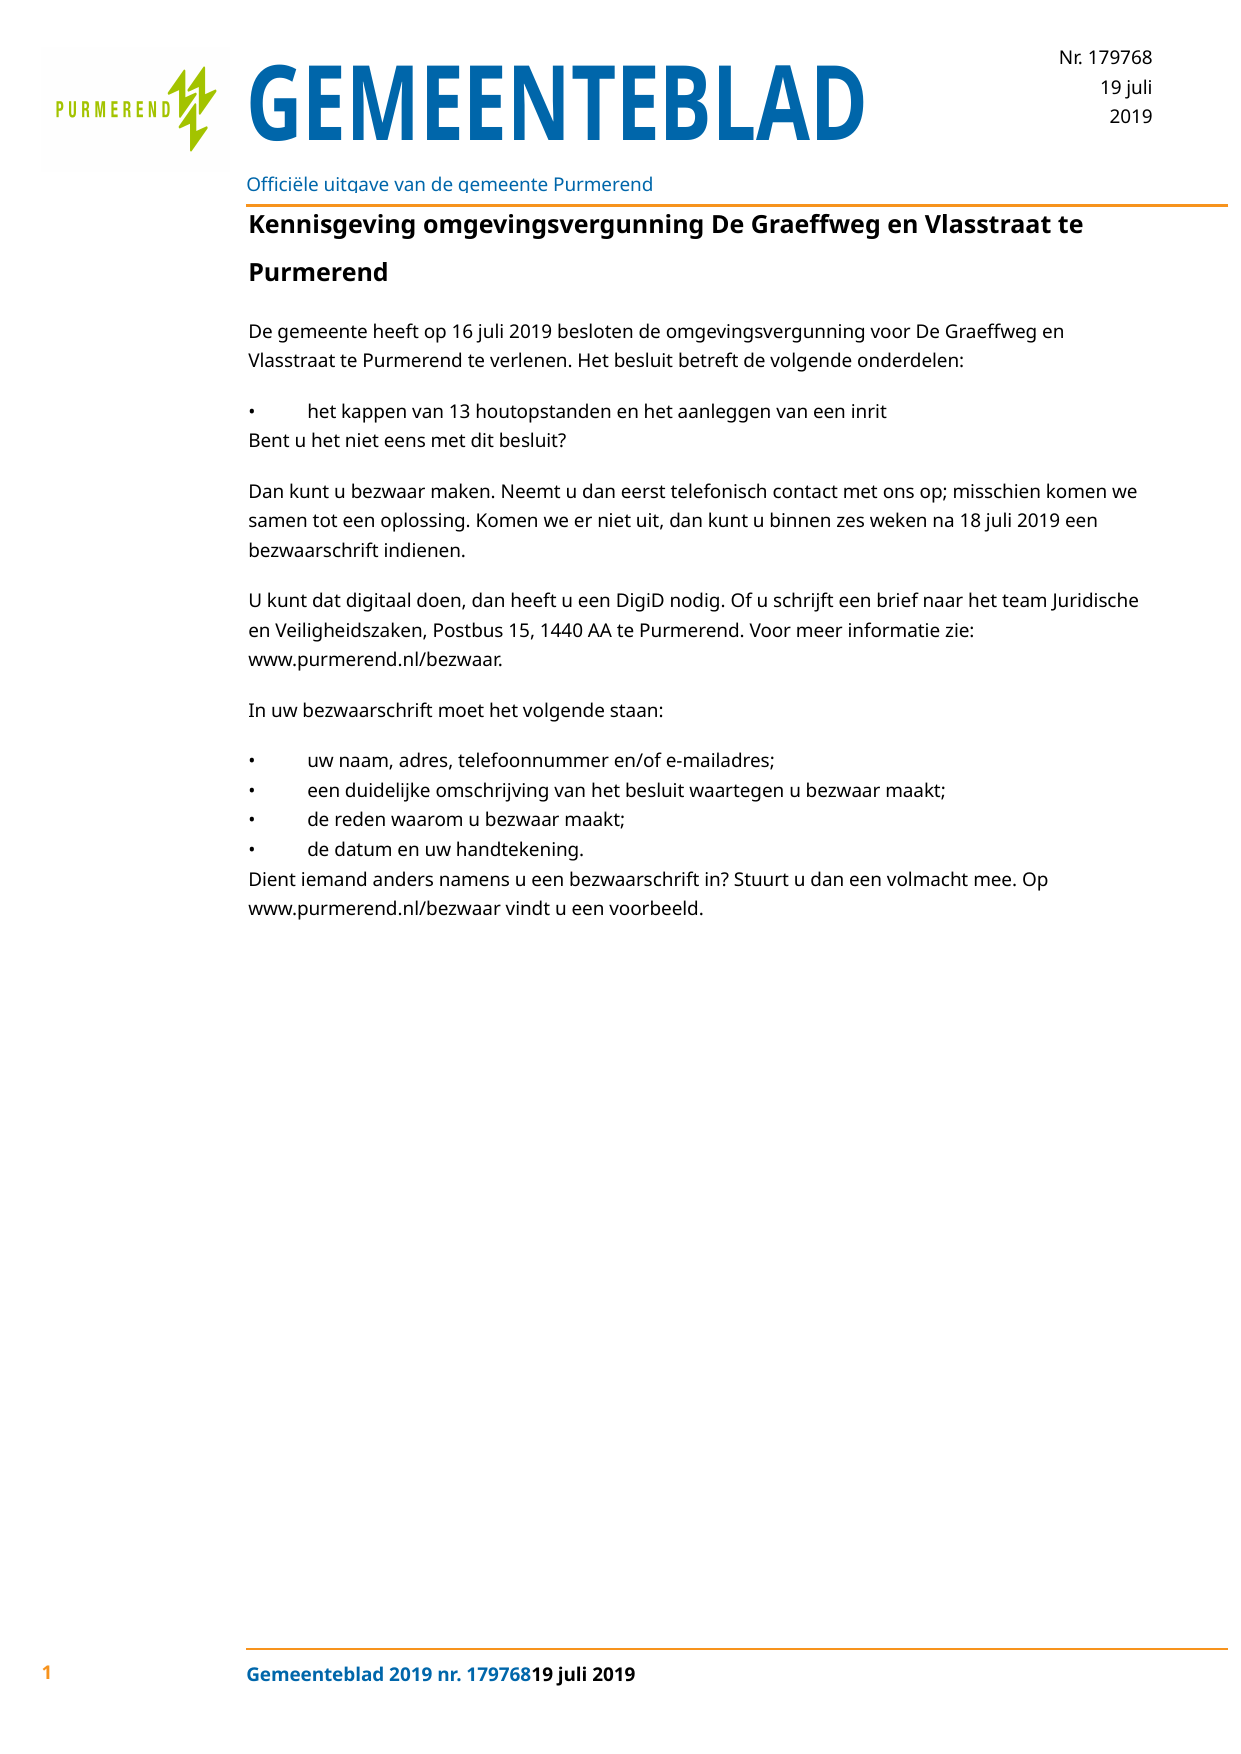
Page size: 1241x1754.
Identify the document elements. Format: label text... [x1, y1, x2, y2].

text In uw bezwaarschrift moet het volgende staan: [248, 697, 1152, 723]
text Dan kunt u bezwaar maken. Neemt u dan eerst telefonisch contact met ons op; misschien komen we samen tot een oplossing. Komen we er niet uit, dan kunt u binnen zes weken na 18 juli 2019 een bezwaarschrift indienen. [248, 478, 1152, 563]
list de datum en uw handtekening. [248, 836, 1152, 862]
text Bent u het niet eens met dit besluit? [248, 427, 1152, 453]
picture [41, 47, 231, 172]
text U kunt dat digitaal doen, dan heeft u een DigiD nodig. Of u schrijft een brief naar het team Juridische en Veiligheidszaken, Postbus 15, 1440 AA te Purmerend. Voor meer informatie zie: www.purmerend.nl/bezwaar. [248, 587, 1152, 672]
list een duidelijke omschrijving van het besluit waartegen u bezwaar maakt; [248, 777, 1152, 803]
text Kennisgeving omgevingsvergunning De Graeffweg en Vlasstraat te Purmerend [248, 207, 1152, 288]
list de reden waarom u bezwaar maakt; [248, 807, 1152, 832]
list het kappen van 13 houtopstanden en het aanleggen van een inrit [248, 398, 1152, 424]
list uw naam, adres, telefoonnummer en/of e-mailadres; [248, 747, 1152, 773]
text Dient iemand anders namens u een bezwaarschrift in? Stuurt u dan een volmacht mee. Op www.purmerend.nl/bezwaar vindt u een voorbeeld. [248, 866, 1152, 921]
text De gemeente heeft op 16 juli 2019 besloten de omgevingsvergunning voor De Graeffweg en Vlasstraat te Purmerend te verlenen. Het besluit betreft de volgende onderdelen: [248, 318, 1152, 373]
